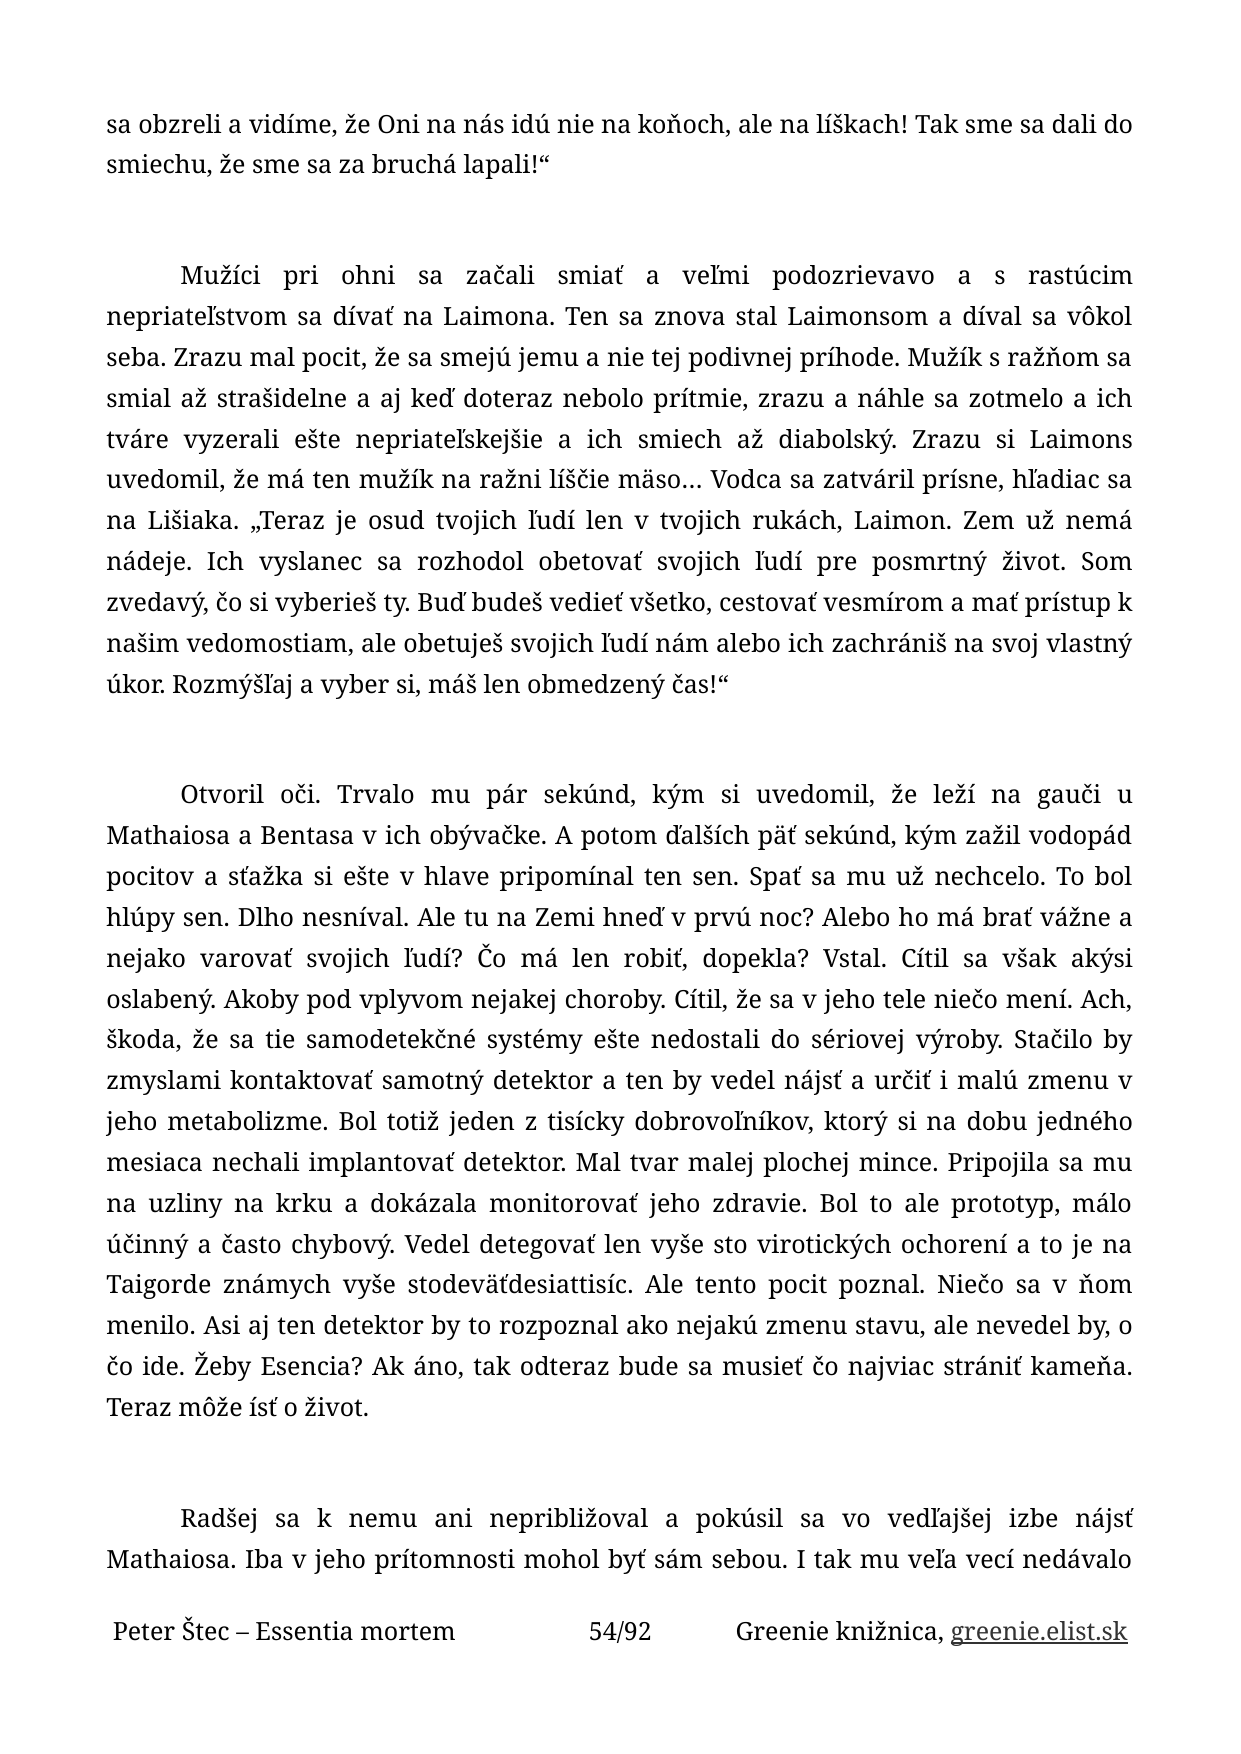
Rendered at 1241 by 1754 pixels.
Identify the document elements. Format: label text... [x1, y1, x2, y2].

text sa obzreli a vidíme, že Oni na nás idú nie na koňoch, ale na líškach! Tak sme sa dali do smiechu, že sme sa za bruchá lapali!“ [106, 106, 1134, 181]
text Mužíci pri ohni sa začali smiať a veľmi podozrievavo a s rastúcim nepriateľstvom sa dívať na Laimona. Ten sa znova stal Laimonsom a díval sa vôkol seba. Zrazu mal pocit, že sa smejú jemu a nie tej podivnej príhode. Mužík s ražňom sa smial až strašidelne a aj keď doteraz nebolo prítmie, zrazu a náhle sa zotmelo a ich tváre vyzerali ešte nepriateľskejšie a ich smiech až diabolský. Zrazu si Laimons uvedomil, že má ten mužík na ražni líščie mäso… Vodca sa zatváril prísne, hľadiac sa na Lišiaka. „Teraz je osud tvojich ľudí len v tvojich rukách, Laimon. Zem už nemá nádeje. Ich vyslanec sa rozhodol obetovať svojich ľudí pre posmrtný život. Som zvedavý, čo si vyberieš ty. Buď budeš vedieť všetko, cestovať vesmírom a mať prístup k našim vedomostiam, ale obetuješ svojich ľudí nám alebo ich zachrániš na svoj vlastný úkor. Rozmýšľaj a vyber si, máš len obmedzený čas!“ [106, 258, 1134, 700]
text Otvoril oči. Trvalo mu pár sekúnd, kým si uvedomil, že leží na gauči u Mathaiosa a Bentasa v ich obývačke. A potom ďalších päť sekúnd, kým zažil vodopád pocitov a sťažka si ešte v hlave pripomínal ten sen. Spať sa mu už nechcelo. To bol hlúpy sen. Dlho nesníval. Ale tu na Zemi hneď v prvú noc? Alebo ho má brať vážne a nejako varovať svojich ľudí? Čo má len robiť, dopekla? Vstal. Cítil sa však akýsi oslabený. Akoby pod vplyvom nejakej choroby. Cítil, že sa v jeho tele niečo mení. Ach, škoda, že sa tie samodetekčné systémy ešte nedostali do sériovej výroby. Stačilo by zmyslami kontaktovať samotný detektor a ten by vedel nájsť a určiť i malú zmenu v jeho metabolizme. Bol totiž jeden z tisícky dobrovoľníkov, ktorý si na dobu jedného mesiaca nechali implantovať detektor. Mal tvar malej plochej mince. Pripojila sa mu na uzliny na krku a dokázala monitorovať jeho zdravie. Bol to ale prototyp, málo účinný a často chybový. Vedel detegovať len vyše sto virotických ochorení a to je na Taigorde známych vyše stodeväťdesiattisíc. Ale tento pocit poznal. Niečo sa v ňom menilo. Asi aj ten detektor by to rozpoznal ako nejakú zmenu stavu, ale nevedel by, o čo ide. Žeby Esencia? Ak áno, tak odteraz bude sa musieť čo najviac strániť kameňa. Teraz môže ísť o život. [106, 777, 1134, 1424]
text Radšej sa k nemu ani nepribližoval a pokúsil sa vo vedľajšej izbe nájsť Mathaiosa. Iba v jeho prítomnosti mohol byť sám sebou. I tak mu veľa vecí nedávalo [106, 1500, 1134, 1575]
